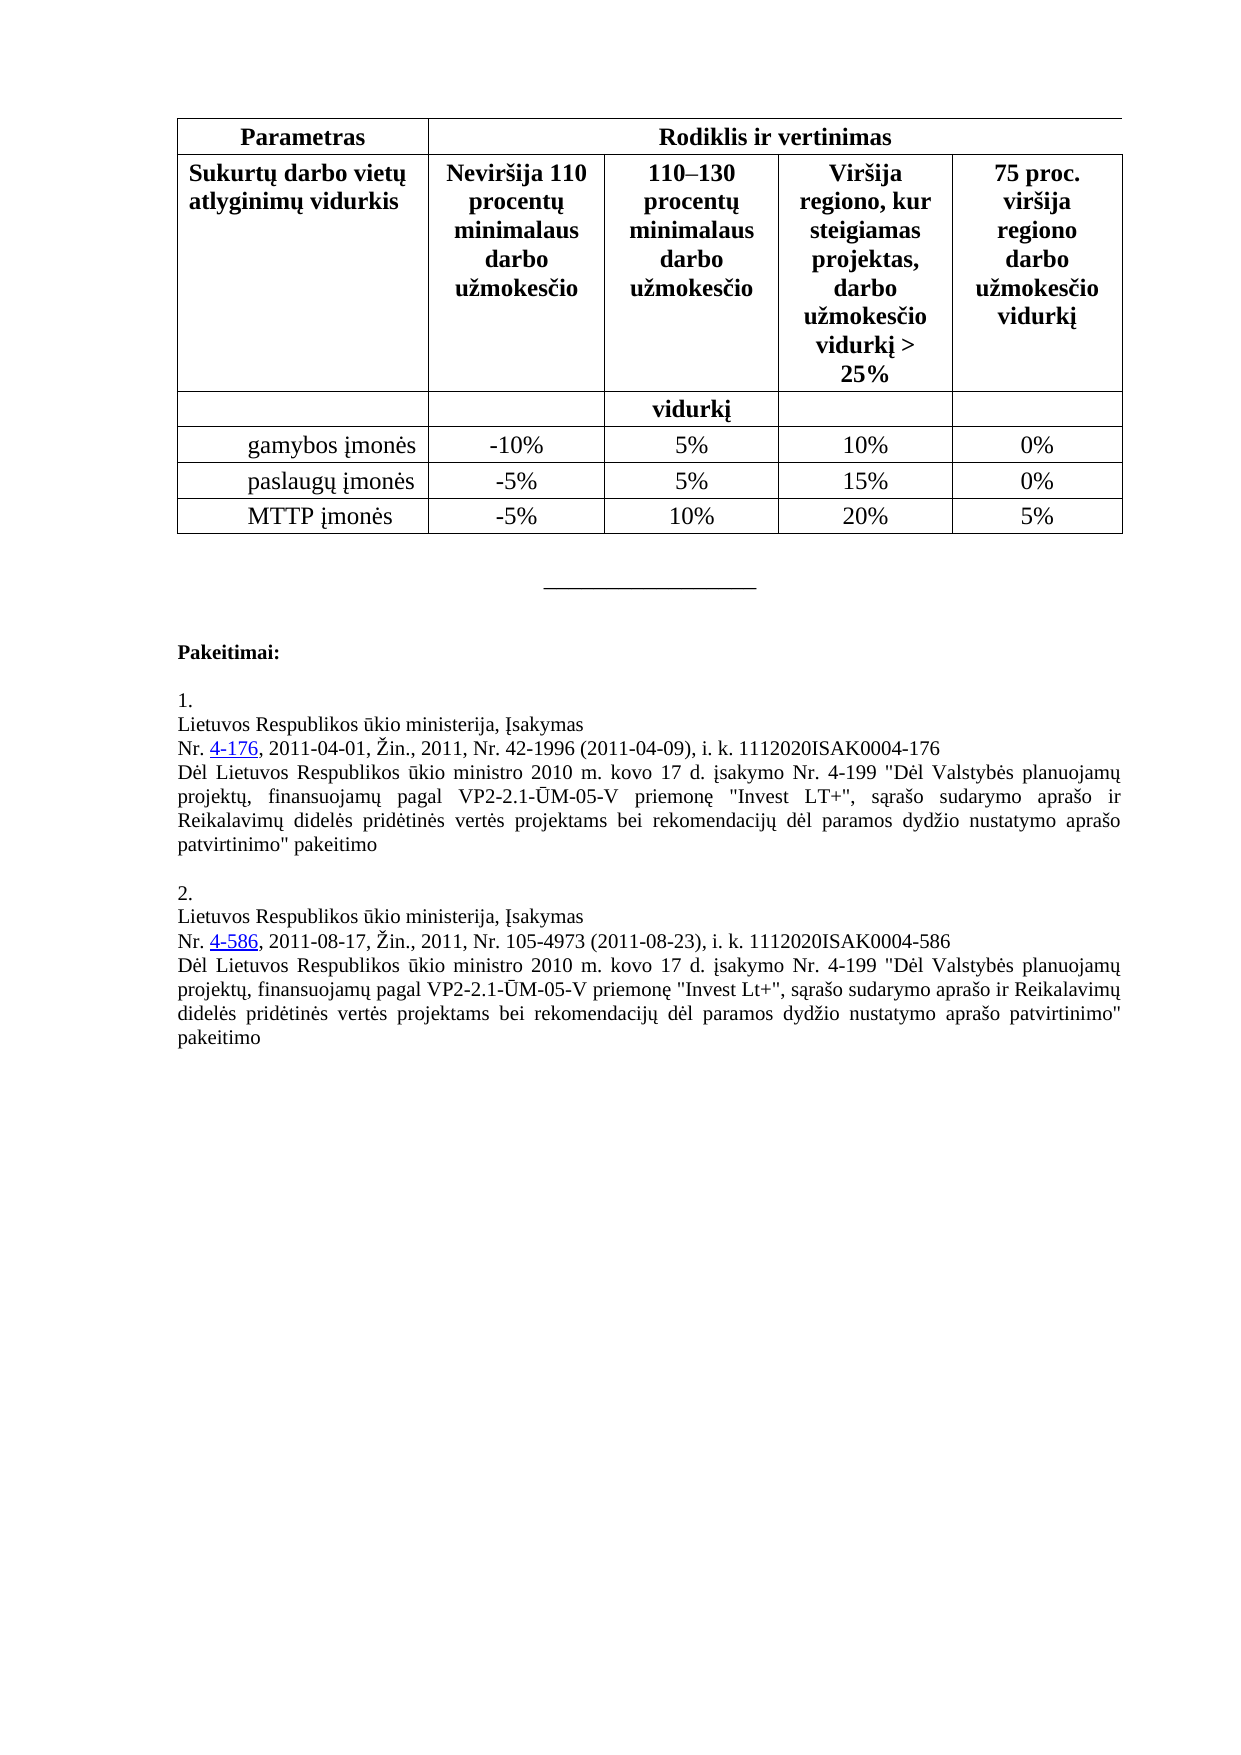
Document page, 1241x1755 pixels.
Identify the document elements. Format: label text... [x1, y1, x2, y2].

table_cell 10% [779, 427, 952, 462]
text 1. [177, 688, 1122, 712]
table_cell -5% [429, 463, 604, 497]
table_cell gamybos įmonės [178, 427, 428, 462]
table_cell 5% [953, 499, 1122, 533]
table_cell 0% [953, 427, 1122, 462]
table_header Parametras [178, 119, 428, 154]
text Nr. 4-176, 2011-04-01, Žin., 2011, Nr. 42-1996 (2011-04-09), i. k. 1112020ISAK0004-176 [177, 736, 1122, 760]
text Dėl Lietuvos Respublikos ūkio ministro 2010 m. kovo 17 d. įsakymo Nr. 4-199 "Dėl Valstybės planuojamų projektų, finansuojamų pagal VP2-2.1-ŪM-05-V priemonę "Invest Lt+", sąrašo sudarymo aprašo ir Reikalavimų didelės pridėtinės vertės projektams bei rekomendacijų dėl paramos dydžio nustatymo aprašo patvirtinimo" pakeitimo [177, 953, 1122, 1049]
table_cell 75 proc. viršija regiono darbo užmokesčio vidurkį [953, 155, 1122, 391]
table_cell 110–130 procentų minimalaus darbo užmokesčio [605, 155, 778, 391]
table_cell 5% [605, 427, 778, 462]
text Nr. 4-586, 2011-08-17, Žin., 2011, Nr. 105-4973 (2011-08-23), i. k. 1112020ISAK0004-586 [177, 928, 1122, 953]
table_cell Neviršija 110 procentų minimalaus darbo užmokesčio [429, 155, 604, 391]
table_cell [429, 392, 604, 426]
table_cell 15% [779, 463, 952, 497]
table_cell [779, 392, 952, 426]
table_cell vidurkį [605, 392, 778, 426]
table_cell MTTP įmonės [178, 499, 428, 533]
table_cell 0% [953, 463, 1122, 497]
table_cell 10% [605, 499, 778, 533]
text 2. [177, 880, 1122, 904]
text _________________ [177, 563, 1122, 592]
table_cell -10% [429, 427, 604, 462]
table_cell 20% [779, 499, 952, 533]
table_cell Viršija regiono, kur steigiamas projektas, darbo užmokesčio vidurkį > 25% [779, 155, 952, 391]
table_cell Sukurtų darbo vietų atlyginimų vidurkis [178, 155, 428, 391]
table_cell [178, 392, 428, 426]
text Lietuvos Respublikos ūkio ministerija, Įsakymas [177, 712, 1122, 736]
table_cell paslaugų įmonės [178, 463, 428, 497]
table_header Rodiklis ir vertinimas [429, 119, 1122, 154]
table_cell [953, 392, 1122, 426]
text Dėl Lietuvos Respublikos ūkio ministro 2010 m. kovo 17 d. įsakymo Nr. 4-199 "Dėl Valstybės planuojamų projektų, finansuojamų pagal VP2-2.1-ŪM-05-V priemonę "Invest LT+", sąrašo sudarymo aprašo ir Reikalavimų didelės pridėtinės vertės projektams bei rekomendacijų dėl paramos dydžio nustatymo aprašo patvirtinimo" pakeitimo [177, 760, 1122, 856]
text Lietuvos Respublikos ūkio ministerija, Įsakymas [177, 904, 1122, 928]
table_cell -5% [429, 499, 604, 533]
text Pakeitimai: [177, 640, 1122, 664]
table_cell 5% [605, 463, 778, 497]
